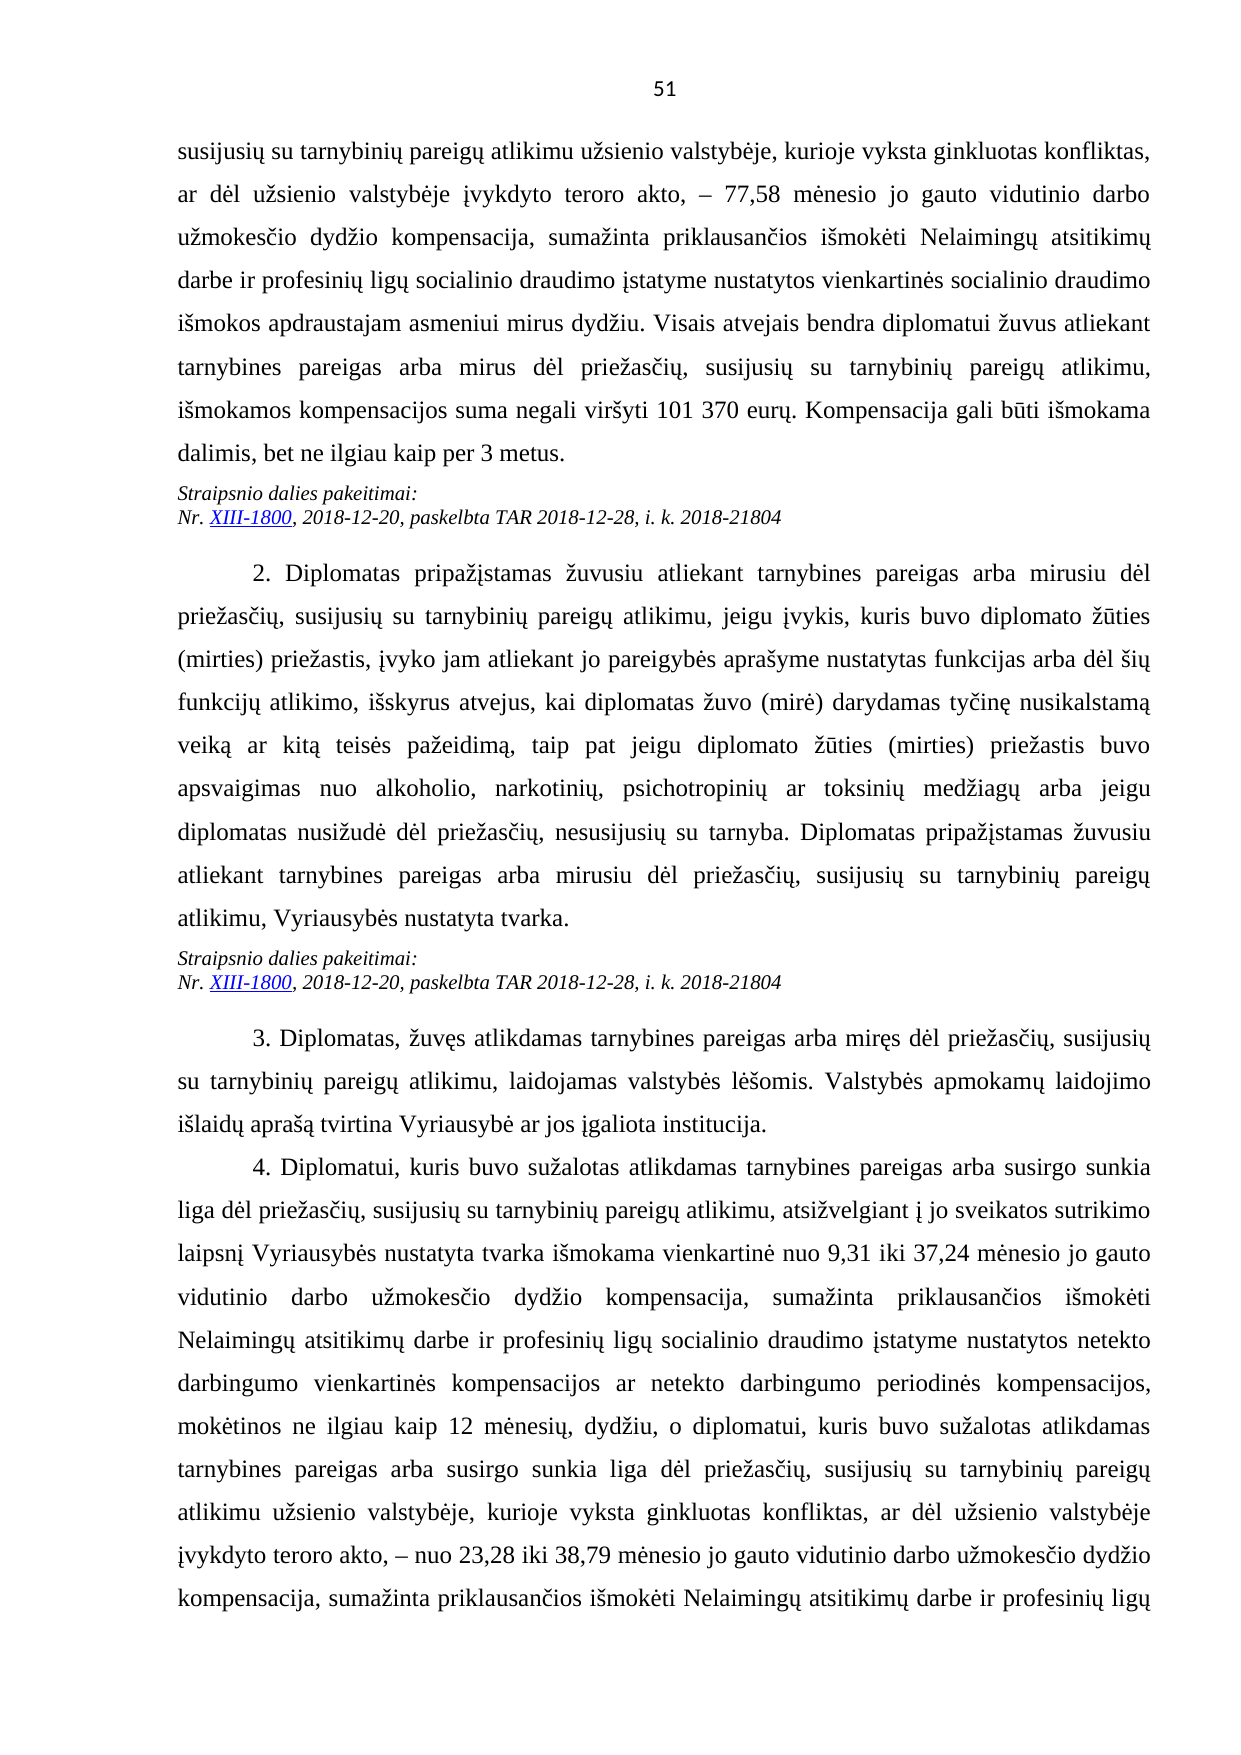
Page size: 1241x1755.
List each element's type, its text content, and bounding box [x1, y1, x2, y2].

text 2. Diplomatas pripažįstamas žuvusiu atliekant tarnybines pareigas arba mirusiu dėl priežasčių, susijusių su tarnybinių pareigų atlikimu, jeigu įvykis, kuris buvo diplomato žūties (mirties) priežastis, įvyko jam atliekant jo pareigybės aprašyme nustatytas funkcijas arba dėl šių funkcijų atlikimo, išskyrus atvejus, kai diplomatas žuvo (mirė) darydamas tyčinę nusikalstamą veiką ar kitą teisės pažeidimą, taip pat jeigu diplomato žūties (mirties) priežastis buvo apsvaigimas nuo alkoholio, narkotinių, psichotropinių ar toksinių medžiagų arba jeigu diplomatas nusižudė dėl priežasčių, nesusijusių su tarnyba. Diplomatas pripažįstamas žuvusiu atliekant tarnybines pareigas arba mirusiu dėl priežasčių, susijusių su tarnybinių pareigų atlikimu, Vyriausybės nustatyta tvarka. [177, 558, 1152, 932]
text susijusių su tarnybinių pareigų atlikimu užsienio valstybėje, kurioje vyksta ginkluotas konfliktas, ar dėl užsienio valstybėje įvykdyto teroro akto, – 77,58 mėnesio jo gauto vidutinio darbo užmokesčio dydžio kompensacija, sumažinta priklausančios išmokėti Nelaimingų atsitikimų darbe ir profesinių ligų socialinio draudimo įstatyme nustatytos vienkartinės socialinio draudimo išmokos apdraustajam asmeniui mirus dydžiu. Visais atvejais bendra diplomatui žuvus atliekant tarnybines pareigas arba mirus dėl priežasčių, susijusių su tarnybinių pareigų atlikimu, išmokamos kompensacijos suma negali viršyti 101 370 eurų. Kompensacija gali būti išmokama dalimis, bet ne ilgiau kaip per 3 metus. [177, 136, 1152, 467]
text 3. Diplomatas, žuvęs atlikdamas tarnybines pareigas arba miręs dėl priežasčių, susijusių su tarnybinių pareigų atlikimu, laidojamas valstybės lėšomis. Valstybės apmokamų laidojimo išlaidų aprašą tvirtina Vyriausybė ar jos įgaliota institucija. [177, 1023, 1152, 1138]
text Straipsnio dalies pakeitimai: [177, 946, 1152, 970]
text Nr. XIII-1800, 2018-12-20, paskelbta TAR 2018-12-28, i. k. 2018-21804 [177, 970, 1152, 994]
text Nr. XIII-1800, 2018-12-20, paskelbta TAR 2018-12-28, i. k. 2018-21804 [177, 505, 1152, 529]
text Straipsnio dalies pakeitimai: [177, 481, 1152, 505]
text 4. Diplomatui, kuris buvo sužalotas atlikdamas tarnybines pareigas arba susirgo sunkia liga dėl priežasčių, susijusių su tarnybinių pareigų atlikimu, atsižvelgiant į jo sveikatos sutrikimo laipsnį Vyriausybės nustatyta tvarka išmokama vienkartinė nuo 9,31 iki 37,24 mėnesio jo gauto vidutinio darbo užmokesčio dydžio kompensacija, sumažinta priklausančios išmokėti Nelaimingų atsitikimų darbe ir profesinių ligų socialinio draudimo įstatyme nustatytos netekto darbingumo vienkartinės kompensacijos ar netekto darbingumo periodinės kompensacijos, mokėtinos ne ilgiau kaip 12 mėnesių, dydžiu, o diplomatui, kuris buvo sužalotas atlikdamas tarnybines pareigas arba susirgo sunkia liga dėl priežasčių, susijusių su tarnybinių pareigų atlikimu užsienio valstybėje, kurioje vyksta ginkluotas konfliktas, ar dėl užsienio valstybėje įvykdyto teroro akto, – nuo 23,28 iki 38,79 mėnesio jo gauto vidutinio darbo užmokesčio dydžio kompensacija, sumažinta priklausančios išmokėti Nelaimingų atsitikimų darbe ir profesinių ligų [177, 1152, 1152, 1612]
